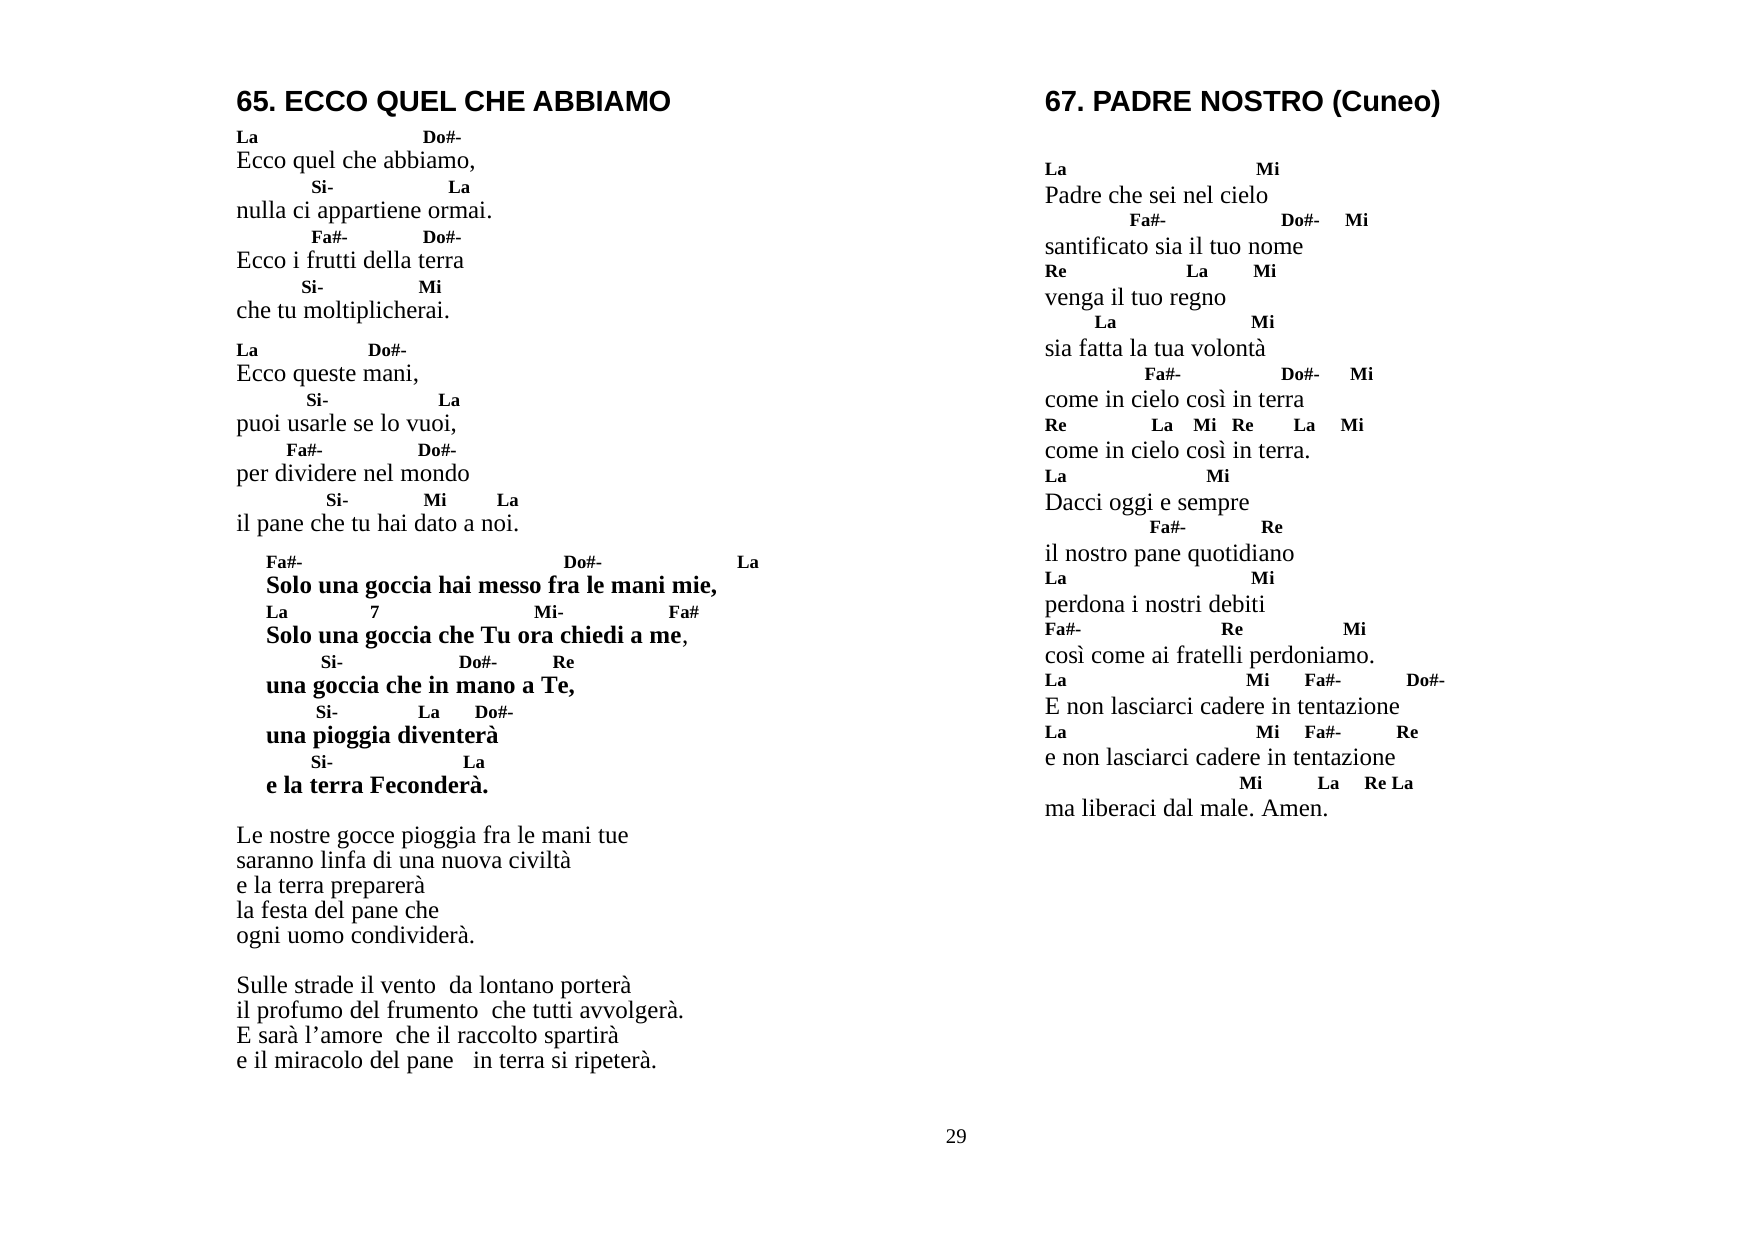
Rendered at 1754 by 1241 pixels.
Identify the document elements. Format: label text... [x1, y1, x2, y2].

text e non lasciarci cadere in tentazione [1044, 742, 1691, 771]
text Solo una goccia che Tu ora chiedi a me, [236, 624, 867, 649]
text Sulle strade il vento da lontano porterà [236, 974, 869, 999]
text Si- Mi La [236, 486, 867, 511]
text perdona i nostri debiti [1044, 589, 1691, 618]
text Fa#- Re [1044, 515, 1691, 537]
text Dacci oggi e sempre [1044, 486, 1691, 515]
text Mi La Re La [1044, 771, 1691, 793]
text Solo una goccia hai messo fra le mani mie, [236, 574, 867, 599]
text e la terra preparerà [236, 874, 869, 899]
text Re La Mi [1044, 260, 1691, 282]
text una goccia che in mano a Te, [236, 674, 867, 699]
text Ecco queste mani, [236, 361, 867, 386]
text e il miracolo del pane in terra si ripeterà. [236, 1049, 869, 1074]
subtitle 65. ECCO QUEL CHE ABBIAMO [236, 84, 867, 118]
text Si- La [236, 174, 867, 199]
text come in cielo così in terra. [1044, 435, 1691, 464]
text La Mi Fa#- Re [1044, 720, 1691, 742]
text santificato sia il tuo nome [1044, 231, 1691, 260]
text La Mi [1044, 311, 1691, 333]
text La Do#- [236, 336, 867, 361]
text Padre che sei nel cielo [1044, 179, 1691, 208]
text così come ai fratelli perdoniamo. [1044, 640, 1691, 669]
text La 7 Mi- Fa# [236, 599, 867, 624]
text Si- Mi [236, 274, 867, 299]
text Si- Do#- Re [236, 649, 867, 674]
text Re La Mi Re La Mi [1044, 413, 1691, 435]
text ma liberaci dal male. Amen. [1044, 793, 1691, 822]
text Fa#- Do#- [236, 224, 867, 249]
text la festa del pane che [236, 899, 869, 924]
text Fa#- Re Mi [1044, 618, 1691, 640]
text il nostro pane quotidiano [1044, 537, 1691, 567]
text La Mi [1044, 567, 1691, 589]
text Si- La [236, 749, 867, 774]
text E sarà l’amore che il raccolto spartirà [236, 1024, 869, 1049]
text il pane che tu hai dato a noi. [236, 511, 867, 536]
text nulla ci appartiene ormai. [236, 199, 867, 224]
text Si- La Do#- [236, 699, 867, 724]
text Fa#- Do#- Mi [1044, 362, 1691, 384]
text Ecco i frutti della terra [236, 249, 867, 274]
text il profumo del frumento che tutti avvolgerà. [236, 999, 869, 1024]
text e la terra Feconderà. [236, 774, 867, 799]
text Ecco quel che abbiamo, [236, 149, 867, 174]
text Si- La [236, 386, 867, 411]
text ogni uomo condividerà. [236, 924, 869, 949]
text sia fatta la tua volontà [1044, 333, 1691, 362]
text Fa#- Do#- La [236, 549, 867, 574]
subtitle 67. PADRE NOSTRO (Cuneo) [1044, 84, 1676, 118]
text una pioggia diventerà [236, 724, 867, 749]
text La Mi [1044, 464, 1691, 486]
text Le nostre gocce pioggia fra le mani tue [236, 824, 869, 849]
text saranno linfa di una nuova civiltà [236, 849, 869, 874]
text Fa#- Do#- Mi [1044, 208, 1691, 231]
text come in cielo così in terra [1044, 384, 1691, 413]
text Fa#- Do#- [236, 436, 867, 461]
text che tu moltiplicherai. [236, 299, 867, 324]
text per dividere nel mondo [236, 461, 867, 486]
text La Do#- [236, 124, 869, 149]
text La Mi Fa#- Do#- [1044, 669, 1691, 691]
text E non lasciarci cadere in tentazione [1044, 691, 1691, 720]
text puoi usarle se lo vuoi, [236, 411, 867, 436]
text venga il tuo regno [1044, 282, 1691, 311]
text La Mi [1044, 157, 1691, 179]
